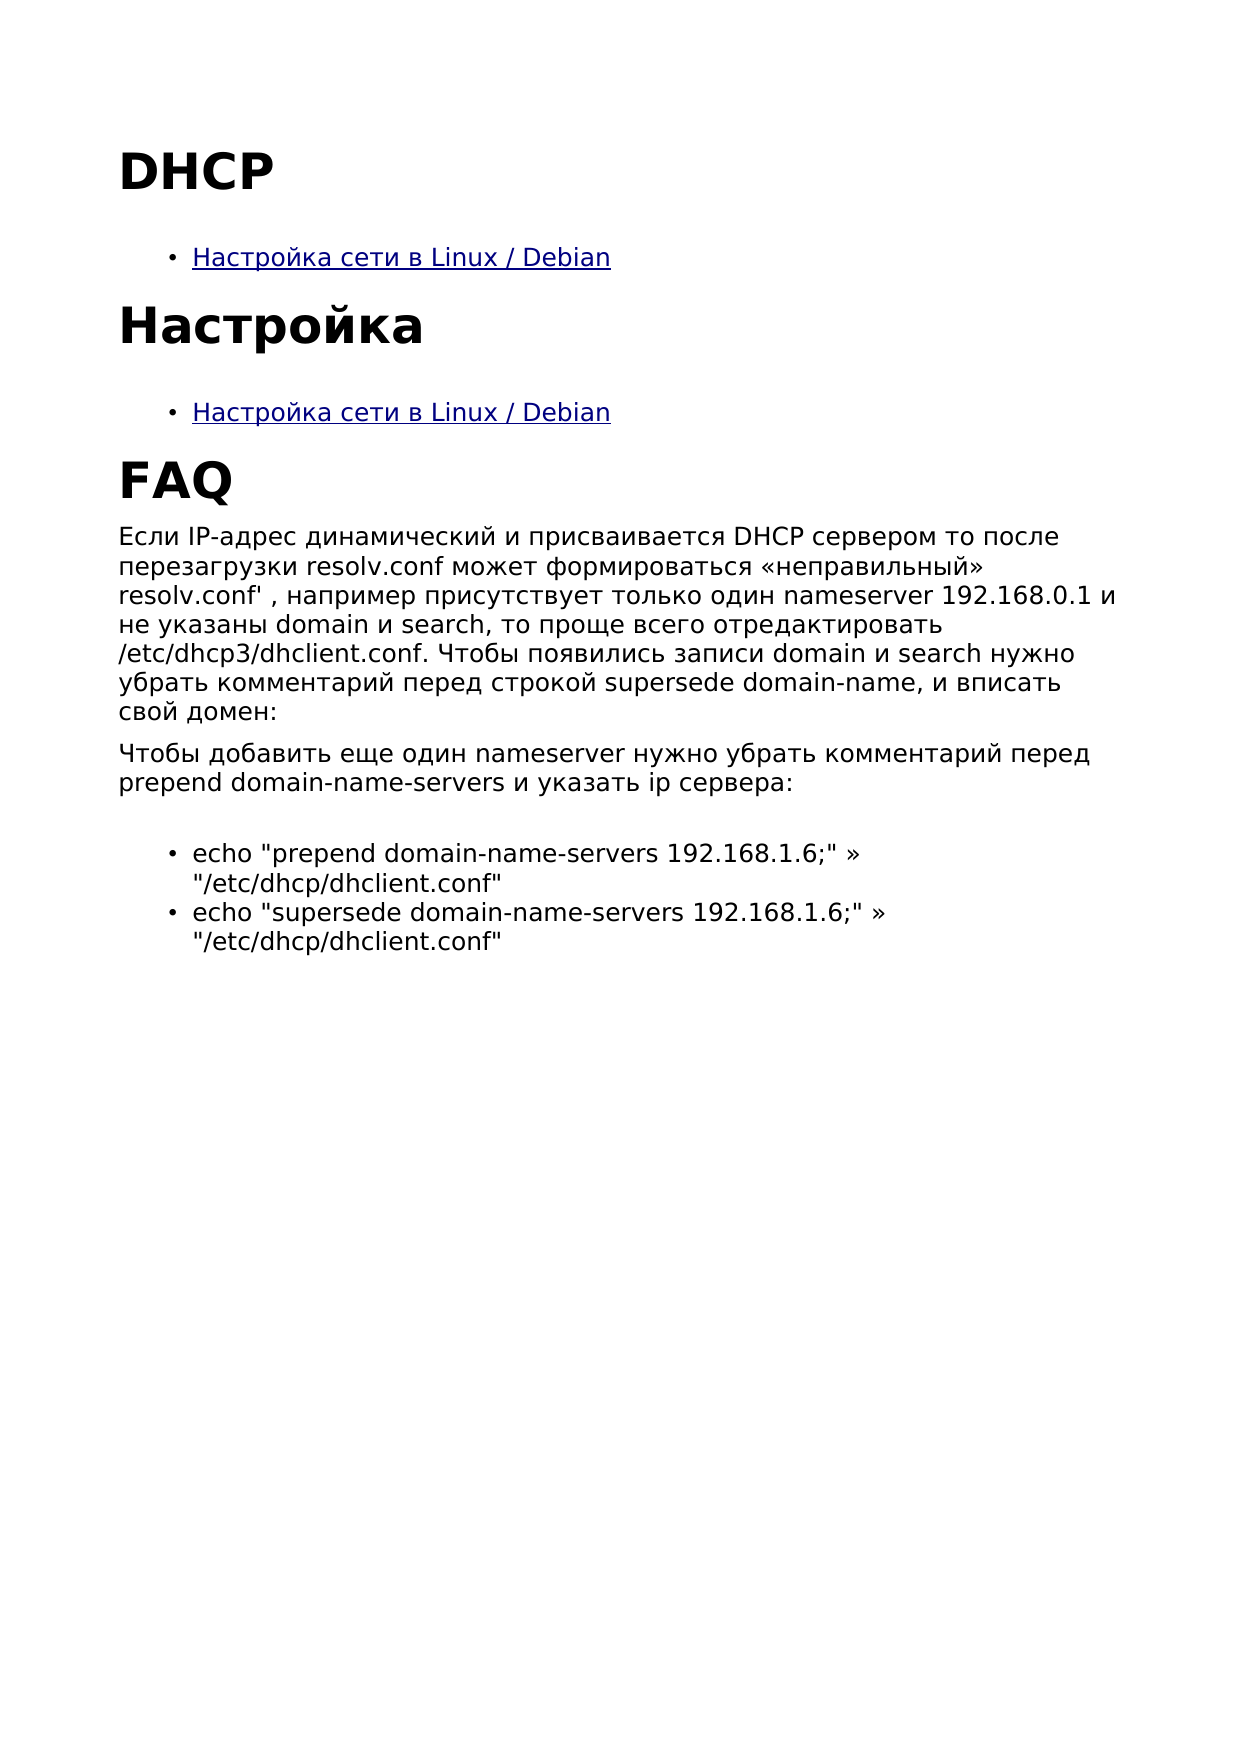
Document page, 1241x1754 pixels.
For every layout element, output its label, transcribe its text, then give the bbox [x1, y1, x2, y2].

subtitle DHCP [118, 143, 1122, 201]
text Если IP-адрес динамический и присваивается DHCP сервером то после перезагрузки resolv.conf может формироваться «неправильный» resolv.conf' , например присутствует только один nameserver 192.168.0.1 и не указаны domain и search, то проще всего отредактировать /etc/dhcp3/dhclient.conf. Чтобы появились записи domain и search нужно убрать комментарий перед строкой supersede domain-name, и вписать свой домен: [118, 523, 1122, 727]
list Настройка сети в Linux / Debian [177, 243, 1122, 272]
list echo "prepend domain-name-servers 192.168.1.6;" » "/etc/dhcp/dhclient.conf" [177, 839, 1122, 898]
subtitle Настройка [118, 297, 1122, 356]
list Настройка сети в Linux / Debian [177, 398, 1122, 427]
text Чтобы добавить еще один nameserver нужно убрать комментарий перед prepend domain-name-servers и указать ip сервера: [118, 739, 1122, 798]
list echo "supersede domain-name-servers 192.168.1.6;" » "/etc/dhcp/dhclient.conf" [177, 898, 1122, 956]
subtitle FAQ [118, 452, 1122, 510]
